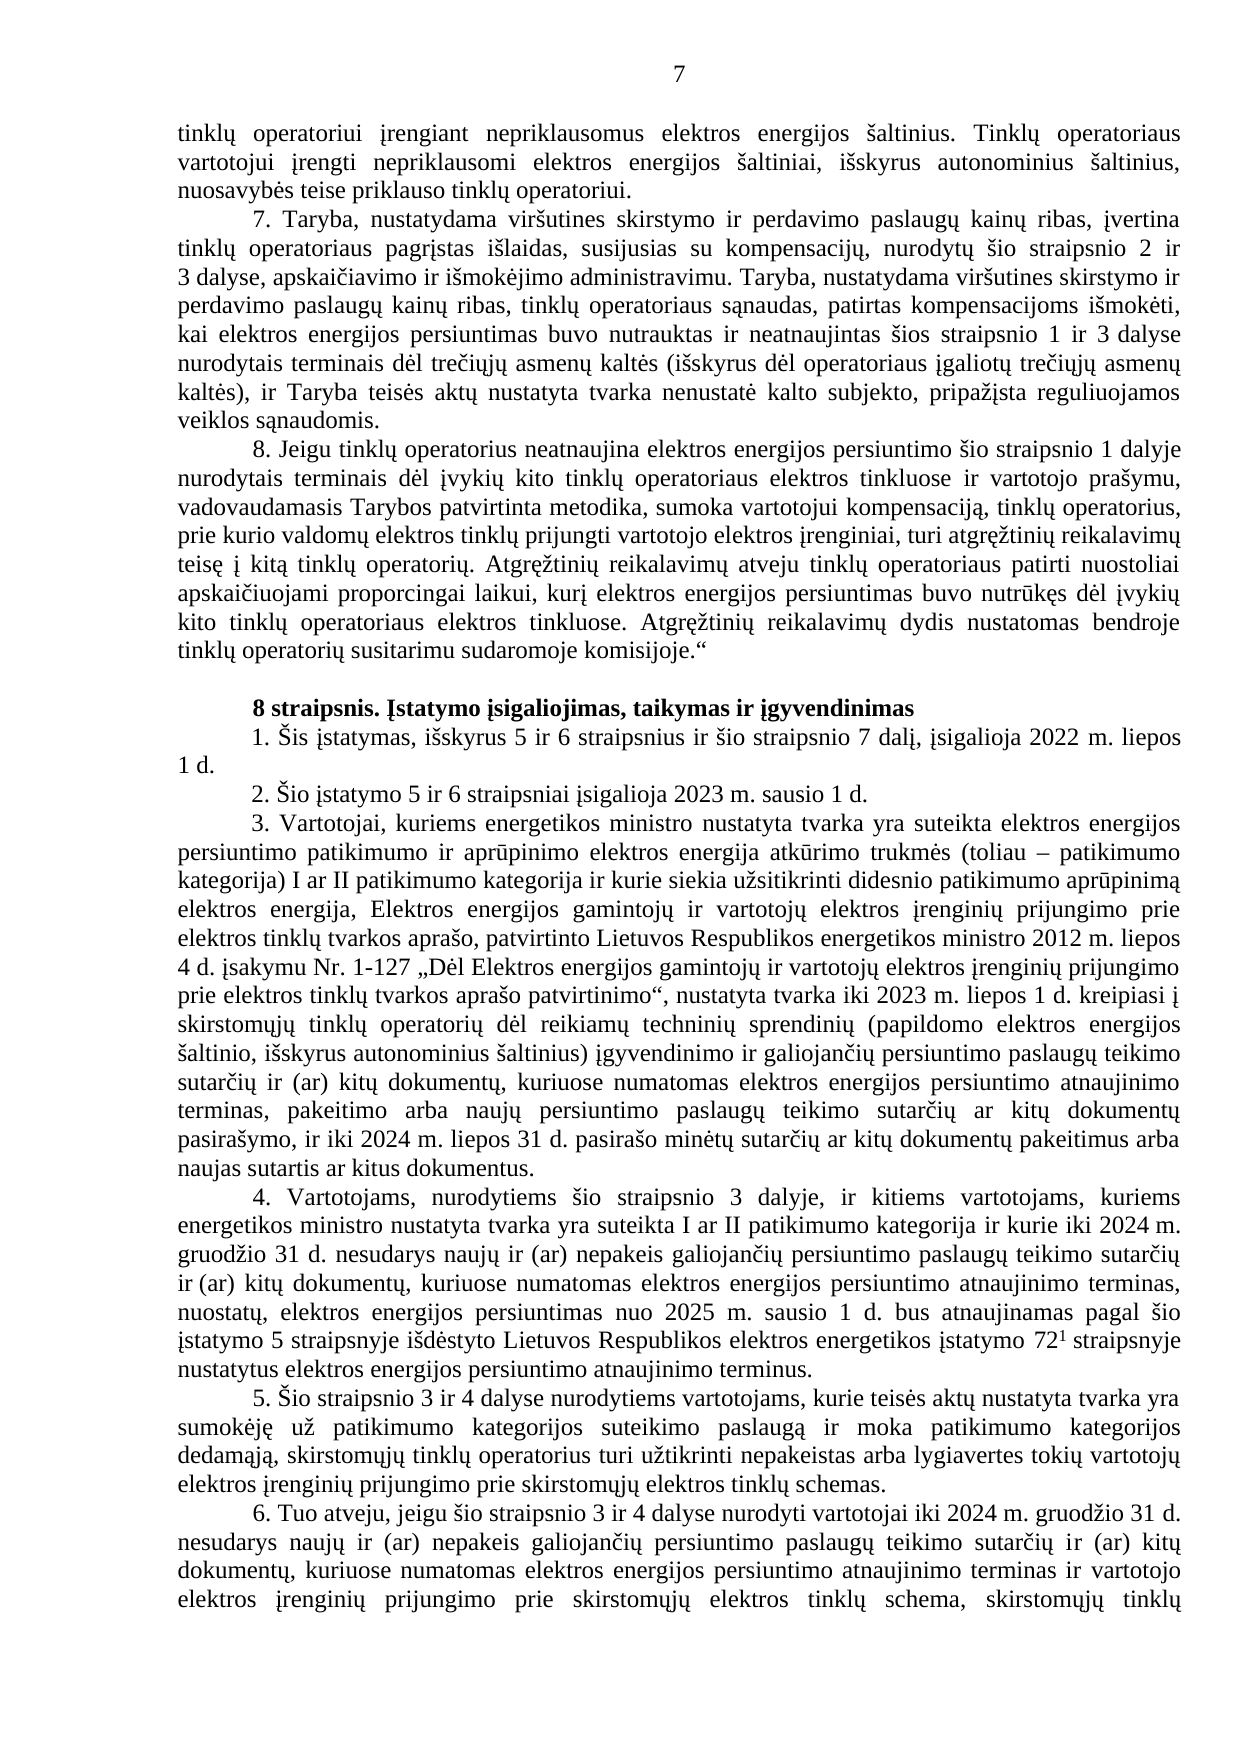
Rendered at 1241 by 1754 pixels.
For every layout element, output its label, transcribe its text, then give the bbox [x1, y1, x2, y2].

text 6. Tuo atveju, jeigu šio straipsnio 3 ir 4 dalyse nurodyti vartotojai iki 2024 m. gruodžio 31 d. nesudarys naujų ir (ar) nepakeis galiojančių persiuntimo paslaugų teikimo sutarčių ir (ar) kitų dokumentų, kuriuose numatomas elektros energijos persiuntimo atnaujinimo terminas ir vartotojo elektros įrenginių prijungimo prie skirstomųjų elektros tinklų schema, skirstomųjų tinklų [177, 1498, 1181, 1613]
text 1. Šis įstatymas, išskyrus 5 ir 6 straipsnius ir šio straipsnio 7 dalį, įsigalioja 2022 m. liepos 1 d. [177, 722, 1181, 779]
text 8. Jeigu tinklų operatorius neatnaujina elektros energijos persiuntimo šio straipsnio 1 dalyje nurodytais terminais dėl įvykių kito tinklų operatoriaus elektros tinkluose ir vartotojo prašymu, vadovaudamasis Tarybos patvirtinta metodika, sumoka vartotojui kompensaciją, tinklų operatorius, prie kurio valdomų elektros tinklų prijungti vartotojo elektros įrenginiai, turi atgręžtinių reikalavimų teisę į kitą tinklų operatorių. Atgręžtinių reikalavimų atveju tinklų operatoriaus patirti nuostoliai apskaičiuojami proporcingai laikui, kurį elektros energijos persiuntimas buvo nutrūkęs dėl įvykių kito tinklų operatoriaus elektros tinkluose. Atgręžtinių reikalavimų dydis nustatomas bendroje tinklų operatorių susitarimu sudaromoje komisijoje.“ [177, 434, 1181, 664]
text 3. Vartotojai, kuriems energetikos ministro nustatyta tvarka yra suteikta elektros energijos persiuntimo patikimumo ir aprūpinimo elektros energija atkūrimo trukmės (toliau – patikimumo kategorija) I ar II patikimumo kategorija ir kurie siekia užsitikrinti didesnio patikimumo aprūpinimą elektros energija, Elektros energijos gamintojų ir vartotojų elektros įrenginių prijungimo prie elektros tinklų tvarkos aprašo, patvirtinto Lietuvos Respublikos energetikos ministro 2012 m. liepos 4 d. įsakymu Nr. 1-127 „Dėl Elektros energijos gamintojų ir vartotojų elektros įrenginių prijungimo prie elektros tinklų tvarkos aprašo patvirtinimo“, nustatyta tvarka iki 2023 m. liepos 1 d. kreipiasi į skirstomųjų tinklų operatorių dėl reikiamų techninių sprendinių (papildomo elektros energijos šaltinio, išskyrus autonominius šaltinius) įgyvendinimo ir galiojančių persiuntimo paslaugų teikimo sutarčių ir (ar) kitų dokumentų, kuriuose numatomas elektros energijos persiuntimo atnaujinimo terminas, pakeitimo arba naujų persiuntimo paslaugų teikimo sutarčių ar kitų dokumentų pasirašymo, ir iki 2024 m. liepos 31 d. pasirašo minėtų sutarčių ar kitų dokumentų pakeitimus arba naujas sutartis ar kitus dokumentus. [177, 808, 1181, 1182]
text 2. Šio įstatymo 5 ir 6 straipsniai įsigalioja 2023 m. sausio 1 d. [177, 779, 1181, 808]
text 5. Šio straipsnio 3 ir 4 dalyse nurodytiems vartotojams, kurie teisės aktų nustatyta tvarka yra sumokėję už patikimumo kategorijos suteikimo paslaugą ir moka patikimumo kategorijos dedamąją, skirstomųjų tinklų operatorius turi užtikrinti nepakeistas arba lygiavertes tokių vartotojų elektros įrenginių prijungimo prie skirstomųjų elektros tinklų schemas. [177, 1383, 1181, 1498]
text 4. Vartotojams, nurodytiems šio straipsnio 3 dalyje, ir kitiems vartotojams, kuriems energetikos ministro nustatyta tvarka yra suteikta I ar II patikimumo kategorija ir kurie iki 2024 m. gruodžio 31 d. nesudarys naujų ir (ar) nepakeis galiojančių persiuntimo paslaugų teikimo sutarčių ir (ar) kitų dokumentų, kuriuose numatomas elektros energijos persiuntimo atnaujinimo terminas, nuostatų, elektros energijos persiuntimas nuo 2025 m. sausio 1 d. bus atnaujinamas pagal šio įstatymo 5 straipsnyje išdėstyto Lietuvos Respublikos elektros energetikos įstatymo 721 straipsnyje nustatytus elektros energijos persiuntimo atnaujinimo terminus. [177, 1182, 1181, 1383]
text tinklų operatoriui įrengiant nepriklausomus elektros energijos šaltinius. Tinklų operatoriaus vartotojui įrengti nepriklausomi elektros energijos šaltiniai, išskyrus autonominius šaltinius, nuosavybės teise priklauso tinklų operatoriui. [177, 118, 1181, 204]
text 7. Taryba, nustatydama viršutines skirstymo ir perdavimo paslaugų kainų ribas, įvertina tinklų operatoriaus pagrįstas išlaidas, susijusias su kompensacijų, nurodytų šio straipsnio 2 ir 3 dalyse, apskaičiavimo ir išmokėjimo administravimu. Taryba, nustatydama viršutines skirstymo ir perdavimo paslaugų kainų ribas, tinklų operatoriaus sąnaudas, patirtas kompensacijoms išmokėti, kai elektros energijos persiuntimas buvo nutrauktas ir neatnaujintas šios straipsnio 1 ir 3 dalyse nurodytais terminais dėl trečiųjų asmenų kaltės (išskyrus dėl operatoriaus įgaliotų trečiųjų asmenų kaltės), ir Taryba teisės aktų nustatyta tvarka nenustatė kalto subjekto, pripažįsta reguliuojamos veiklos sąnaudomis. [177, 204, 1181, 434]
text 8 straipsnis. Įstatymo įsigaliojimas, taikymas ir įgyvendinimas [177, 693, 1181, 722]
